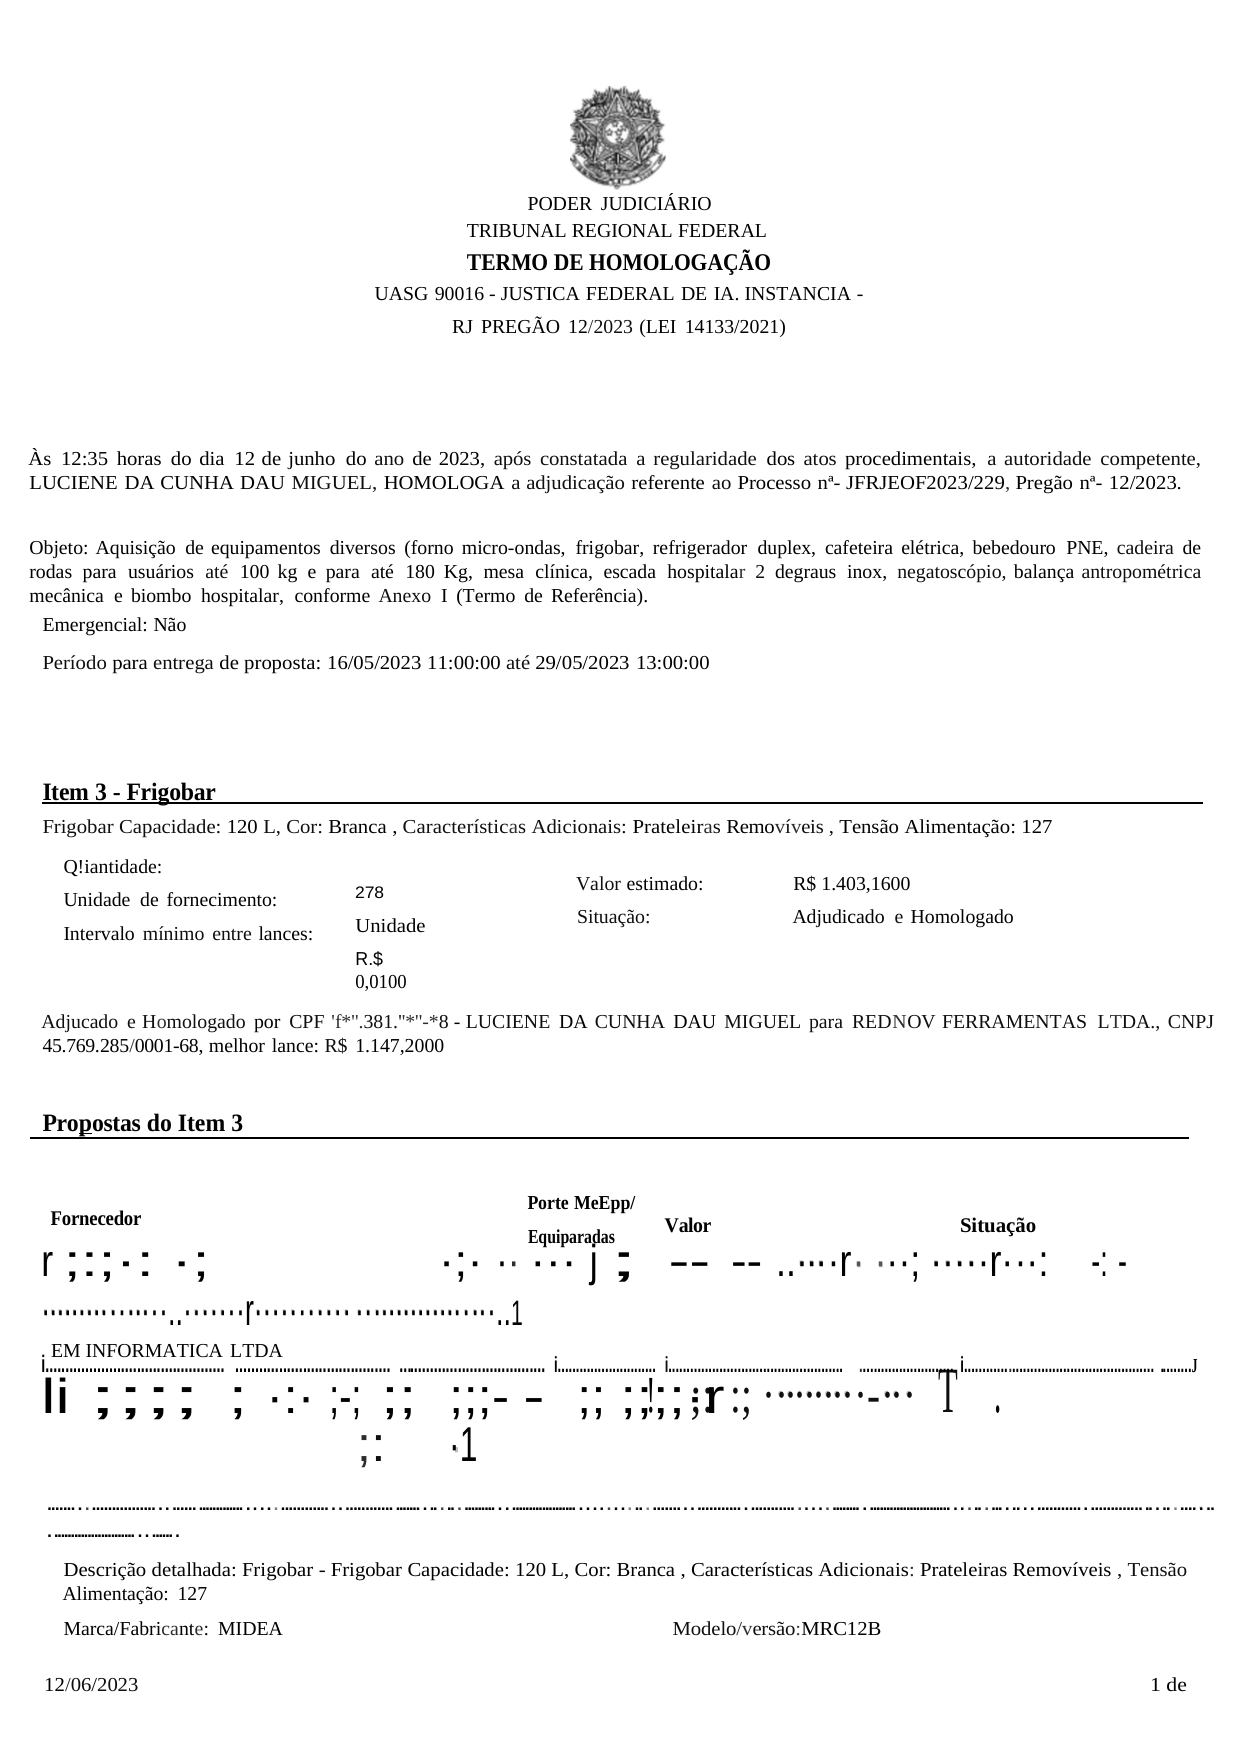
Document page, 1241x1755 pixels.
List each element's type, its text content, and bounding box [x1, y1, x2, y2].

text Equiparadas Valor Situação [528, 1213, 1218, 1238]
text R.$ 0,0100 [355, 948, 438, 992]
text 278 [355, 883, 438, 902]
text Período para entrega de proposta: 16/05/2023 11:00:00 até 29/05/2023 13:00:00 [42, 651, 1218, 674]
text EM INFORMATICA LTDA [51, 1342, 1218, 1361]
text Q!iantidade: [63, 855, 315, 877]
text PODER JUDICIÁRIO TRIBUNAL REGIONAL FEDERAL TERMO DE HOMOLOGAÇÃO [467, 192, 810, 276]
text Unidade de fornecimento: Intervalo mínimo entre lances: [63, 888, 315, 945]
text Descrição detalhada: Frigobar - Frigobar Capacidade: 120 L, Cor: Branca , Características Adicionais: Prateleiras Removíveis , Tensão Alimentação: 127 [62, 1558, 1218, 1605]
text Adjudicado e Homologado [792, 905, 1218, 928]
text UASG 90016 - JUSTICA FEDERAL DE IA. INSTANCIA - RJ PREGÃO 12/2023 (LEI 14133/2021) [363, 282, 874, 338]
subtitle Item 3 - Frigobar [42, 777, 1218, 806]
text li ;;;; ; ·:· ;-; ;; ;;;- - ;; ;;;;·r ;: ·1 [41, 1376, 1218, 1471]
text Objeto: Aquisição de equipamentos diversos (forno micro-ondas, frigobar, refrigerador duplex, cafeteira elétrica, bebedouro PNE, cadeira de rodas para usuários até 100 kg e para até 180 Kg, mesa clínica, escada hospitalar 2 degraus inox, negatoscópio, balança antropométrica mecânica e biombo hospitalar, conforme Anexo I (Termo de Referência). [29, 536, 1201, 607]
text i............................................. ....................................... ..................................... i........................... i................................................ .......................... i.................................................... .........J [41, 1361, 646, 1376]
subtitle ................................................................................................................................................................................................................................................................................................ [46, 1488, 1218, 1543]
text Às 12:35 horas do dia 12 de junho do ano de 2023, após constatada a regularidade dos atos procedimentais, a autoridade competente, LUCIENE DA CUNHA DAU MIGUEL, HOMOLOGA a adjudicação referente ao Processo nª- JFRJEOF2023/229, Pregão nª- 12/2023. [28, 447, 1202, 494]
text Marca/Fabricante: MIDEA Modelo/versão:MRC12B [63, 1617, 1218, 1640]
text ! ;: :; ··········-··· T . [646, 1361, 1002, 1425]
text Frigobar Capacidade: 120 L, Cor: Branca , Características Adicionais: Prateleiras Removíveis , Tensão Alimentação: 127 [42, 815, 1218, 838]
text Adjucado e Homologado por CPF 'f*''.381.''*''-*8 - LUCIENE DA CUNHA DAU MIGUEL para REDNOV FERRAMENTAS LTDA., CNPJ [41, 1010, 1218, 1033]
subtitle Propostas do Item 3 [42, 1108, 1218, 1137]
text Valor estimado: Situação: [576, 871, 704, 928]
subtitle r ;:;·: ·; ·;· ·· ··· j ; -- -- ..····r· ···; ·····r···: -: - ················..·······r·····························..1 [41, 1238, 1218, 1335]
text R$ 1.403,1600 [793, 871, 1218, 894]
text 45.769.285/0001-68, melhor lance: R$ 1.147,2000 [42, 1034, 1218, 1057]
text Unidade [355, 914, 438, 937]
subtitle Porte MeEpp/ [288, 1196, 874, 1213]
text Emergencial: Não [42, 613, 1218, 636]
text Fornecedor [50, 1209, 143, 1230]
